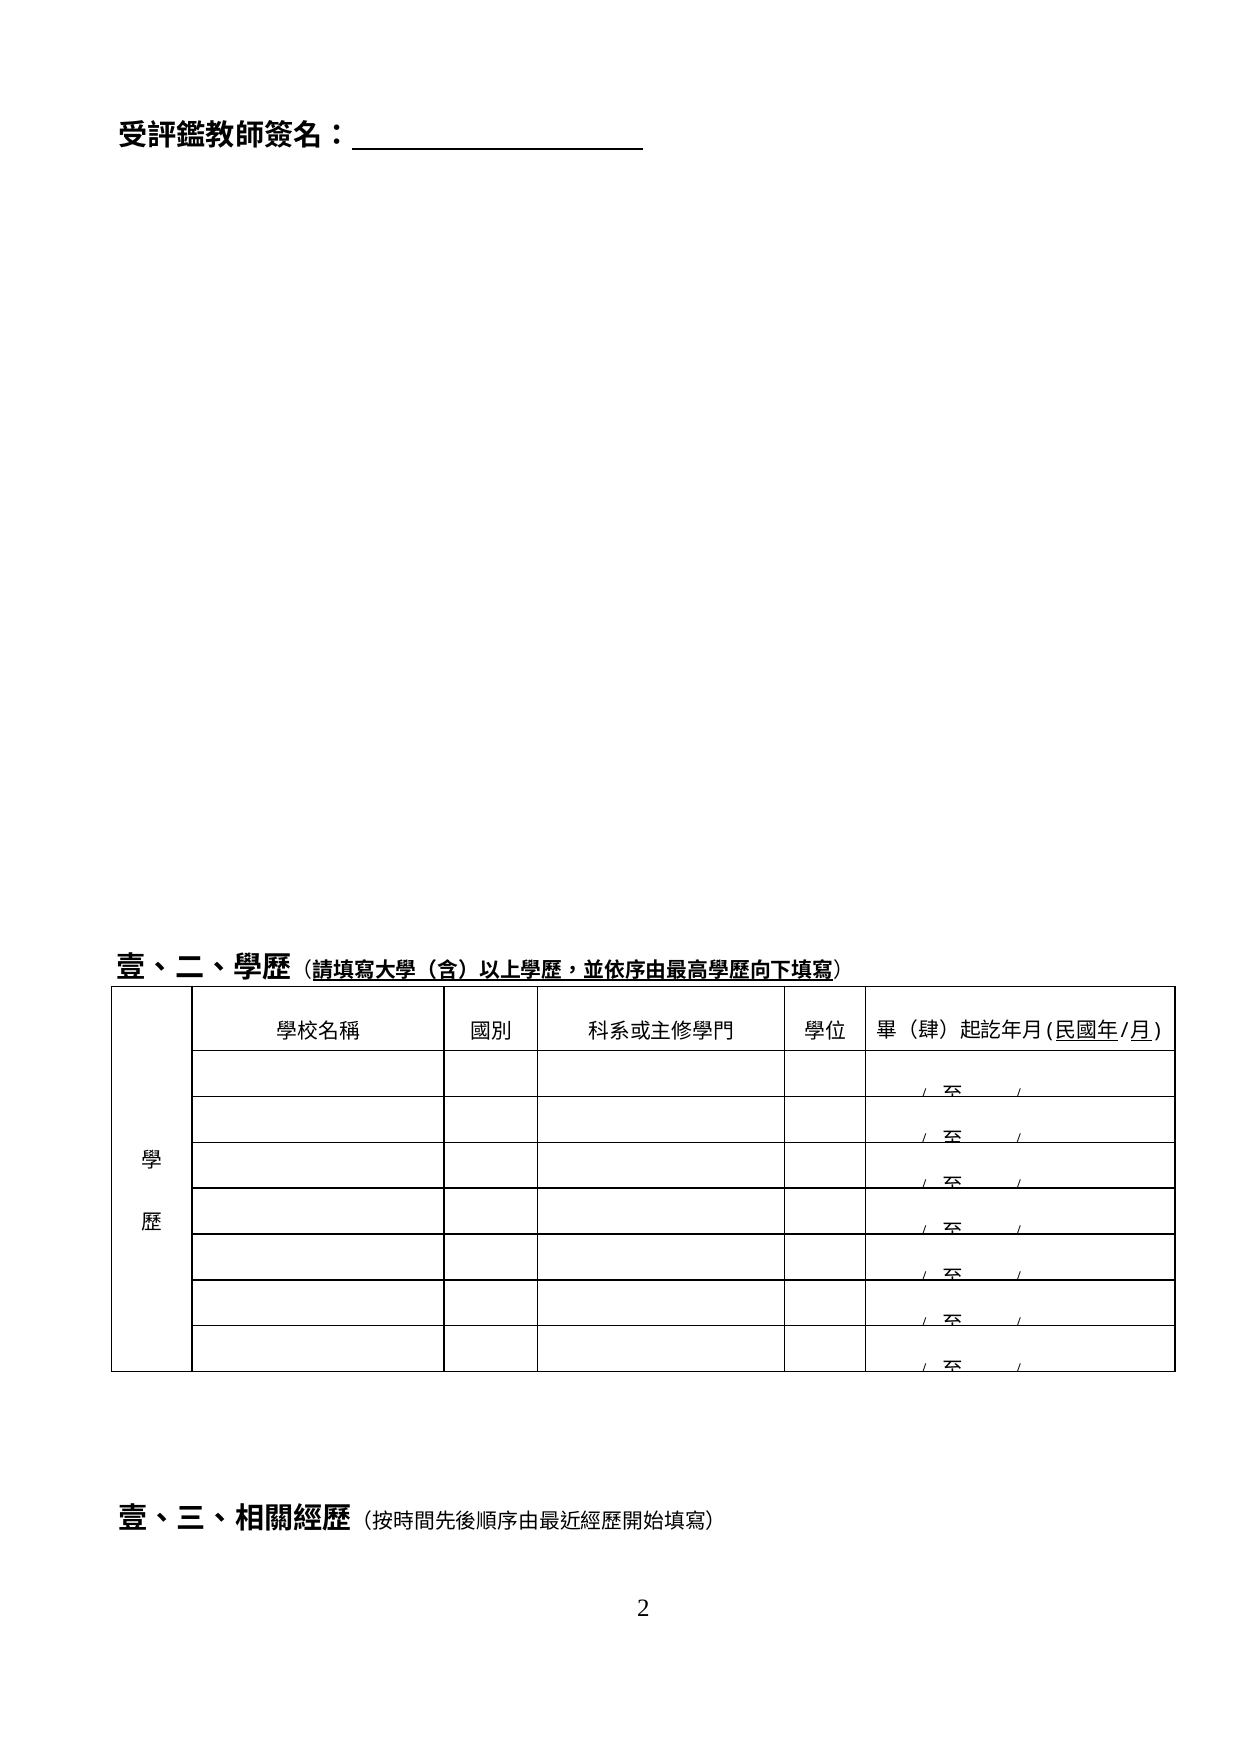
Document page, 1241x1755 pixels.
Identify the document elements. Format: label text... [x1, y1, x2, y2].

table_cell [538, 1051, 784, 1096]
table_cell [193, 1051, 443, 1096]
table_header 學校名稱 [193, 987, 443, 1050]
table_cell [193, 1097, 443, 1141]
table_header 畢（肆）起訖年月(民國年/月) [866, 987, 1174, 1050]
table_cell [445, 1326, 537, 1371]
table_cell [193, 1143, 443, 1187]
table_cell [785, 1143, 865, 1187]
table_cell / 至 / [866, 1051, 1174, 1096]
table_cell [193, 1281, 443, 1325]
table_header 科系或主修學門 [538, 987, 784, 1050]
table_cell [538, 1281, 784, 1325]
text 壹、三、相關經歷（按時間先後順序由最近經歷開始填寫） [118, 1474, 1168, 1537]
table_cell / 至 / [866, 1235, 1174, 1279]
table_cell [538, 1097, 784, 1141]
table_cell / 至 / [866, 1189, 1174, 1233]
table_cell [445, 1097, 537, 1141]
table_cell [193, 1189, 443, 1233]
table_cell / 至 / [866, 1281, 1174, 1325]
table_cell [538, 1326, 784, 1371]
table_cell [538, 1189, 784, 1233]
table_cell [785, 1326, 865, 1371]
table_cell / 至 / [866, 1326, 1174, 1371]
table_cell / 至 / [866, 1097, 1174, 1141]
text 受評鑑教師簽名： [118, 91, 1168, 153]
text 壹、二、學歷（請填寫大學（含）以上學歷，並依序由最高學歷向下填寫） [103, 923, 1198, 986]
table_cell [538, 1143, 784, 1187]
table_cell [193, 1235, 443, 1279]
table_cell [445, 1281, 537, 1325]
table_cell [785, 1097, 865, 1141]
table_cell [193, 1326, 443, 1371]
table_cell [538, 1235, 784, 1279]
table_cell [785, 1281, 865, 1325]
table_cell [785, 1189, 865, 1233]
table_header 學位 [785, 987, 865, 1050]
table_header 國別 [445, 987, 537, 1050]
table_cell [445, 1143, 537, 1187]
table_header 學 歷 [112, 987, 191, 1371]
table_cell [785, 1235, 865, 1279]
table_cell / 至 / [866, 1143, 1174, 1187]
table_cell [445, 1189, 537, 1233]
table_cell [445, 1235, 537, 1279]
table_cell [785, 1051, 865, 1096]
table_cell [445, 1051, 537, 1096]
